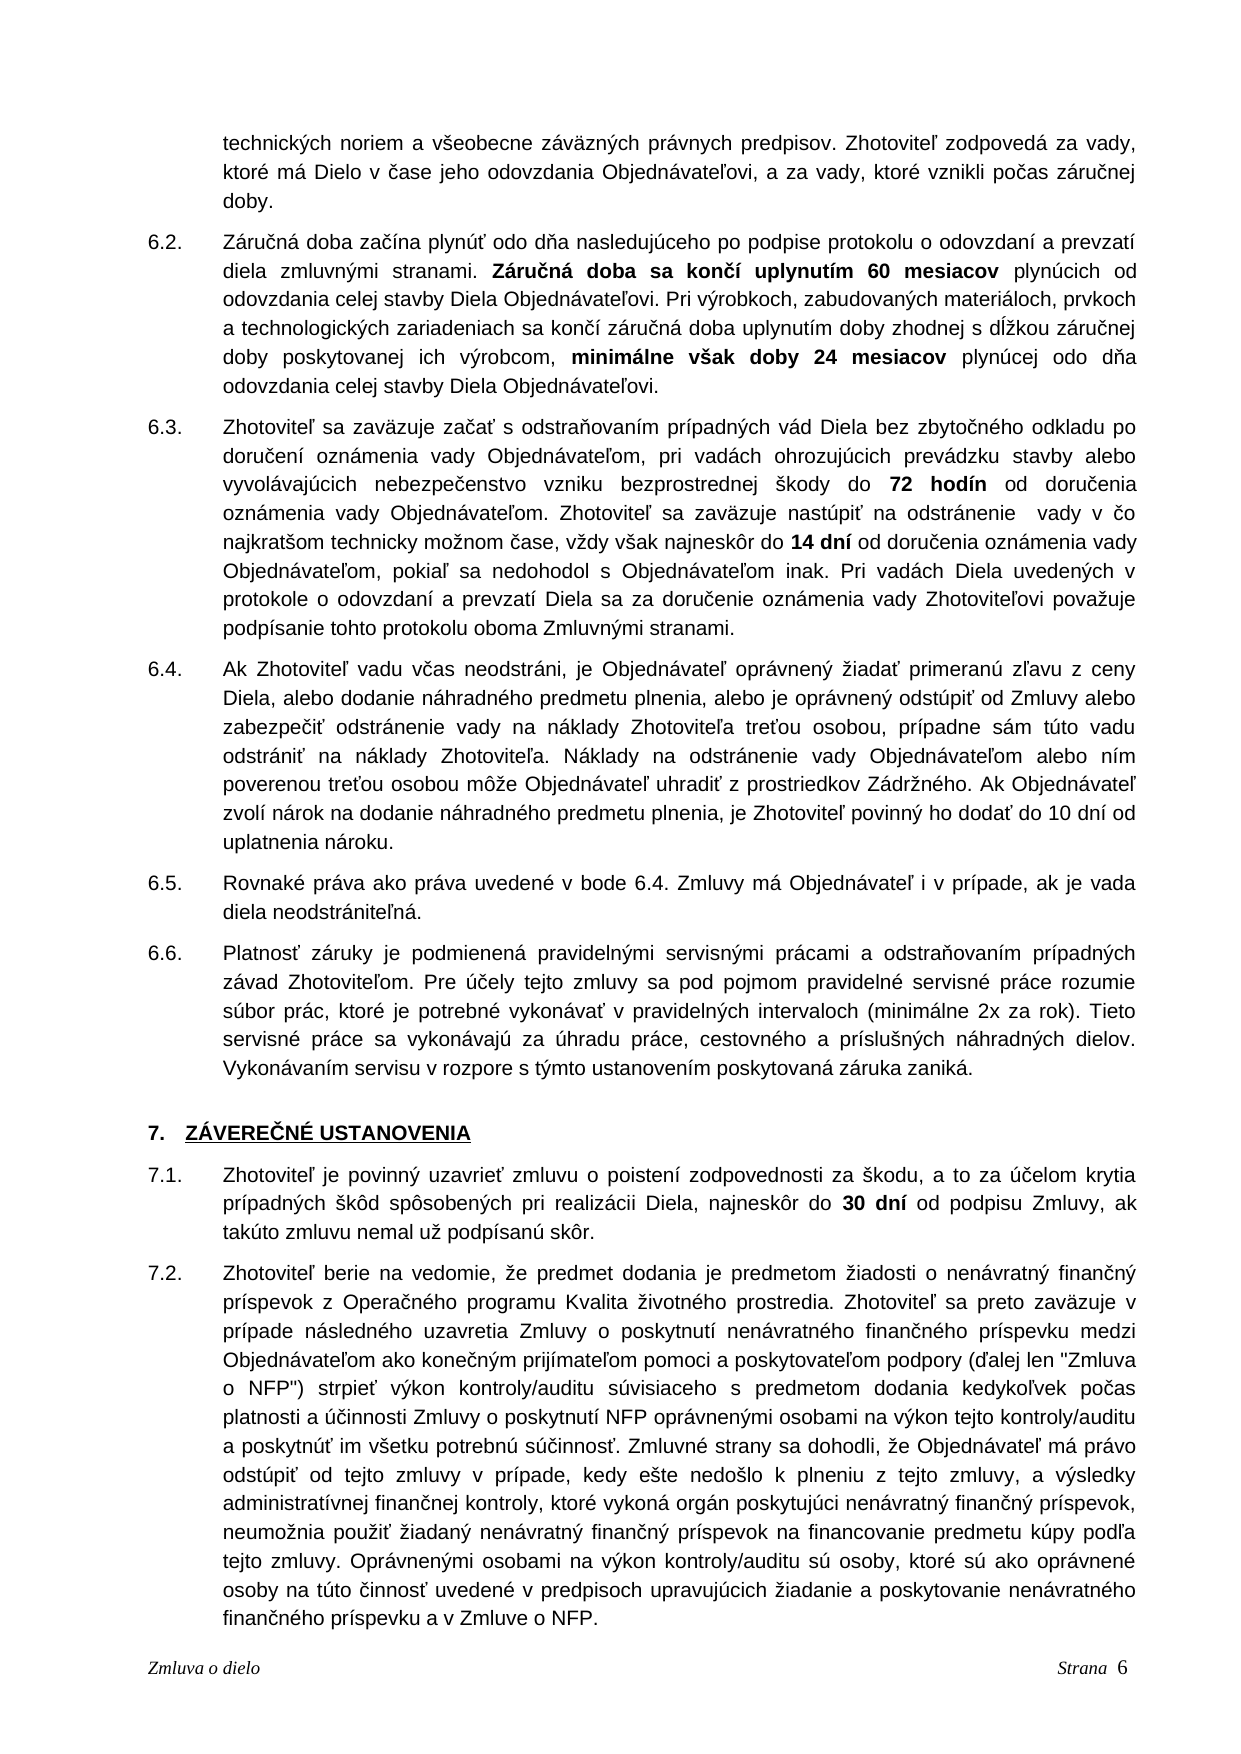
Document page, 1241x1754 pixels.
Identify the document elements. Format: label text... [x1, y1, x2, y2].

list Rovnaké práva ako práva uvedené v bode 6.4. Zmluvy má Objednávateľ i v prípade, ak je vada diela neodstrániteľná. [148, 871, 1137, 924]
list Zhotoviteľ je povinný uzavrieť zmluvu o poistení zodpovednosti za škodu, a to za účelom krytia prípadných škôd spôsobených pri realizácii Diela, najneskôr do 30 dní od podpisu Zmluvy, ak takúto zmluvu nemal už podpísanú skôr. [148, 1162, 1137, 1244]
list Záručná doba začína plynúť odo dňa nasledujúceho po podpise protokolu o odovzdaní a prevzatí diela zmluvnými stranami. Záručná doba sa končí uplynutím 60 mesiacov plynúcich od odovzdania celej stavby Diela Objednávateľovi. Pri výrobkoch, zabudovaných materiáloch, prvkoch a technologických zariadeniach sa končí záručná doba uplynutím doby zhodnej s dĺžkou záručnej doby poskytovanej ich výrobcom, minimálne však doby 24 mesiacov plynúcej odo dňa odovzdania celej stavby Diela Objednávateľovi. [148, 230, 1137, 397]
list Platnosť záruky je podmienená pravidelnými servisnými prácami a odstraňovaním prípadných závad Zhotoviteľom. Pre účely tejto zmluvy sa pod pojmom pravidelné servisné práce rozumie súbor prác, ktoré je potrebné vykonávať v pravidelných intervaloch (minimálne 2x za rok). Tieto servisné práce sa vykonávajú za úhradu práce, cestovného a príslušných náhradných dielov. Vykonávaním servisu v rozpore s týmto ustanovením poskytovaná záruka zaniká. [148, 941, 1137, 1080]
list Zhotoviteľ berie na vedomie, že predmet dodania je predmetom žiadosti o nenávratný finančný príspevok z Operačného programu Kvalita životného prostredia. Zhotoviteľ sa preto zaväzuje v prípade následného uzavretia Zmluvy o poskytnutí nenávratného finančného príspevku medzi Objednávateľom ako konečným prijímateľom pomoci a poskytovateľom podpory (ďalej len "Zmluva o NFP") strpieť výkon kontroly/auditu súvisiaceho s predmetom dodania kedykoľvek počas platnosti a účinnosti Zmluvy o poskytnutí NFP oprávnenými osobami na výkon tejto kontroly/auditu a poskytnúť im všetku potrebnú súčinnosť. Zmluvné strany sa dohodli, že Objednávateľ má právo odstúpiť od tejto zmluvy v prípade, kedy ešte nedošlo k plneniu z tejto zmluvy, a výsledky administratívnej finančnej kontroly, ktoré vykoná orgán poskytujúci nenávratný finančný príspevok, neumožnia použiť žiadaný nenávratný finančný príspevok na financovanie predmetu kúpy podľa tejto zmluvy. Oprávnenými osobami na výkon kontroly/auditu sú osoby, ktoré sú ako oprávnené osoby na túto činnosť uvedené v predpisoch upravujúcich žiadanie a poskytovanie nenávratného finančného príspevku a v Zmluve o NFP. [148, 1261, 1137, 1630]
list technických noriem a všeobecne záväzných právnych predpisov. Zhotoviteľ zodpovedá za vady, ktoré má Dielo v čase jeho odovzdania Objednávateľovi, a za vady, ktoré vznikli počas záručnej doby. [148, 131, 1137, 212]
list Zhotoviteľ sa zaväzuje začať s odstraňovaním prípadných vád Diela bez zbytočného odkladu po doručení oznámenia vady Objednávateľom, pri vadách ohrozujúcich prevádzku stavby alebo vyvolávajúcich nebezpečenstvo vzniku bezprostrednej škody do 72 hodín od doručenia oznámenia vady Objednávateľom. Zhotoviteľ sa zaväzuje nastúpiť na odstránenie vady v čo najkratšom technicky možnom čase, vždy však najneskôr do 14 dní od doručenia oznámenia vady Objednávateľom, pokiaľ sa nedohodol s Objednávateľom inak. Pri vadách Diela uvedených v protokole o odovzdaní a prevzatí Diela sa za doručenie oznámenia vady Zhotoviteľovi považuje podpísanie tohto protokolu oboma Zmluvnými stranami. [148, 415, 1137, 640]
list ZÁVEREČNÉ USTANOVENIA [148, 1121, 1137, 1145]
list Ak Zhotoviteľ vadu včas neodstráni, je Objednávateľ oprávnený žiadať primeranú zľavu z ceny Diela, alebo dodanie náhradného predmetu plnenia, alebo je oprávnený odstúpiť od Zmluvy alebo zabezpečiť odstránenie vady na náklady Zhotoviteľa treťou osobou, prípadne sám túto vadu odstrániť na náklady Zhotoviteľa. Náklady na odstránenie vady Objednávateľom alebo ním poverenou treťou osobou môže Objednávateľ uhradiť z prostriedkov Zádržného. Ak Objednávateľ zvolí nárok na dodanie náhradného predmetu plnenia, je Zhotoviteľ povinný ho dodať do 10 dní od uplatnenia nároku. [148, 657, 1137, 854]
